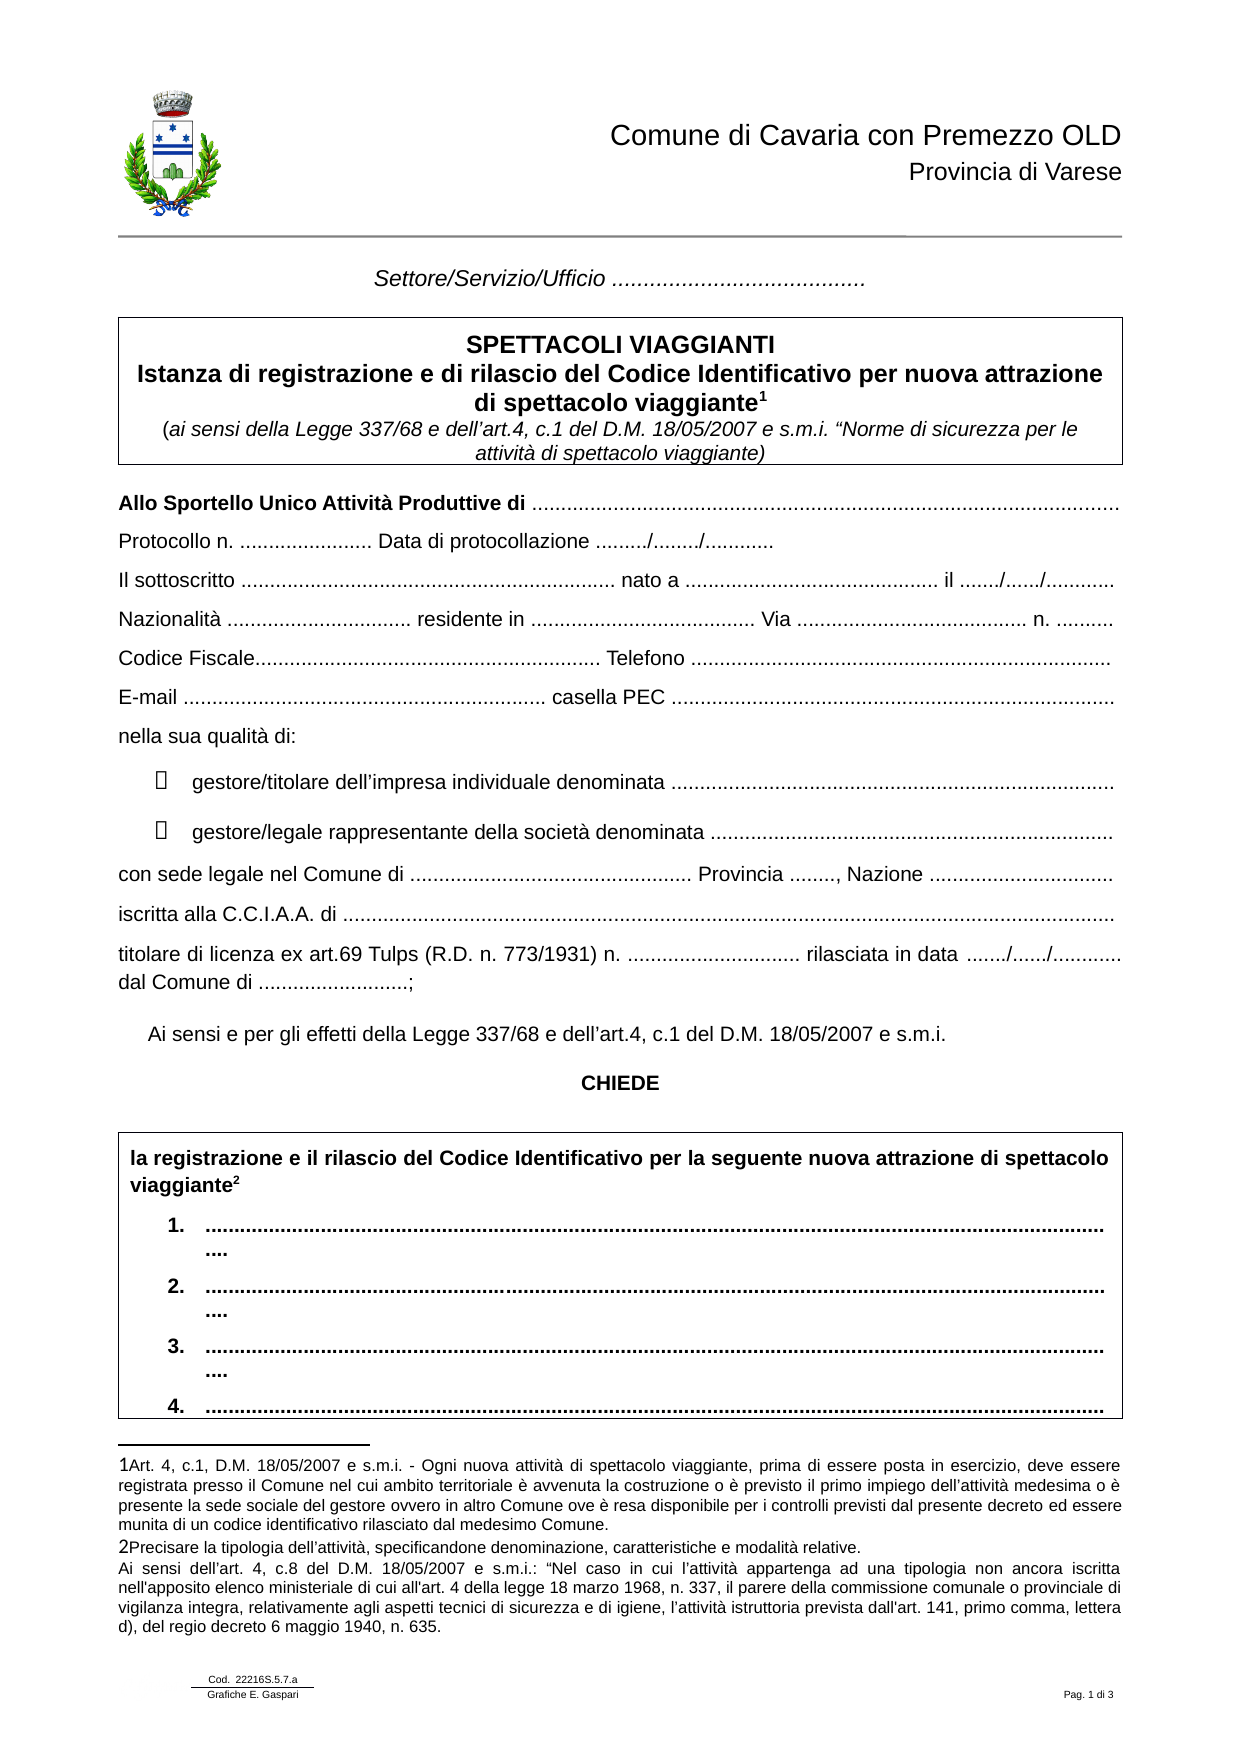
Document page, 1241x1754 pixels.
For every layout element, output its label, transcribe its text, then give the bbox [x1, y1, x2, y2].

text con sede legale nel Comune di ................................................. Provincia ........, Nazione ................................ [118, 862, 1122, 886]
text Provincia di Varese [224, 157, 1122, 185]
text Ai sensi e per gli effetti della Legge 337/68 e dell’art.4, c.1 del D.M. 18/05/2007 e s.m.i. [118, 1022, 1122, 1046]
text Nazionalità ................................ residente in ....................................... Via ........................................ n. .......... [118, 607, 1122, 631]
text nella sua qualità di: [118, 723, 1122, 747]
table_header la registrazione e il rilascio del Codice Identificativo per la seguente nuova attrazione di spettacolo viaggiante ................................................................................................................................................................ ................................................................................................................................................................ ................................................................................................................................................................ ................................................................................................................................................................ ................................................................................................................................................................ e, per tale finalità: la verifica dell’idoneità della documentazione tecnica illustrativa e certificativa allegata, sottoscritta da professionista abilitato, direttamente o tramite apposita certificazione da parte di organismo di certificazione accreditato, atta a dimostrare la sussistenza dei requisiti tecnici di cui all'art.3 del D.M. 18/05/2007 e s.m.i., comprensiva di: a) copia del manuale di uso e manutenzione dell’attività, redatto dal costruttore con le istruzioni complete, incluse quelle relative al montaggio e smontaggio, al funzionamento e alla manutenzione; b) copia del libretto dell’attività. di sottoporre l’attività ad un controllo di regolare funzionamento nelle ordinarie condizioni di esercizio e di accertare l’esistenza di un verbale di collaudo redatto da professionista abilitato o di apposita certificazione da parte di organismo di certificazione accreditato. Ai fini della competenza della Commissione di vigilanza, si evidenzia che la capienza presunta di ogni singola attrazione è  inferiore  superiore ai 1.300 posti. [119, 1133, 1122, 1418]
text Comune di Cavaria con Premezzo OLD [224, 118, 1122, 152]
text E-mail ............................................................... casella PEC ............................................................................. [118, 685, 1122, 709]
text Protocollo n. ....................... Data di protocollazione ........./......../............ [118, 529, 1122, 553]
text iscritta alla C.C.I.A.A. di ...................................................................................................................................... [118, 902, 1122, 926]
text  gestore/legale rappresentante della società denominata ...................................................................... [153, 812, 1122, 846]
text titolare di licenza ex art.69 Tulps (R.D. n. 773/1931) n. .............................. rilasciata in data ......./....../............ dal Comune di ..........................; [118, 942, 1122, 994]
text Il sottoscritto ................................................................. nato a ............................................ il ......./....../............ [118, 568, 1122, 592]
text Codice Fiscale............................................................ Telefono ......................................................................... [118, 646, 1122, 670]
text Allo Sportello Unico Attività Produttive di [118, 490, 1122, 514]
subtitle CHIEDE [118, 1071, 1122, 1095]
picture [122, 87, 224, 219]
table_header SPETTACOLI VIAGGIANTI Istanza di registrazione e di rilascio del Codice Identificativo per nuova attrazione di spettacolo viaggiante (ai sensi della Legge 337/68 e dell’art.4, c.1 del D.M. 18/05/2007 e s.m.i. “Norme di sicurezza per le attività di spettacolo viaggiante) [119, 318, 1122, 464]
text Settore/Servizio/Ufficio ........................................ [118, 265, 1122, 291]
text  gestore/titolare dell’impresa individuale denominata ............................................................................. [153, 762, 1122, 796]
